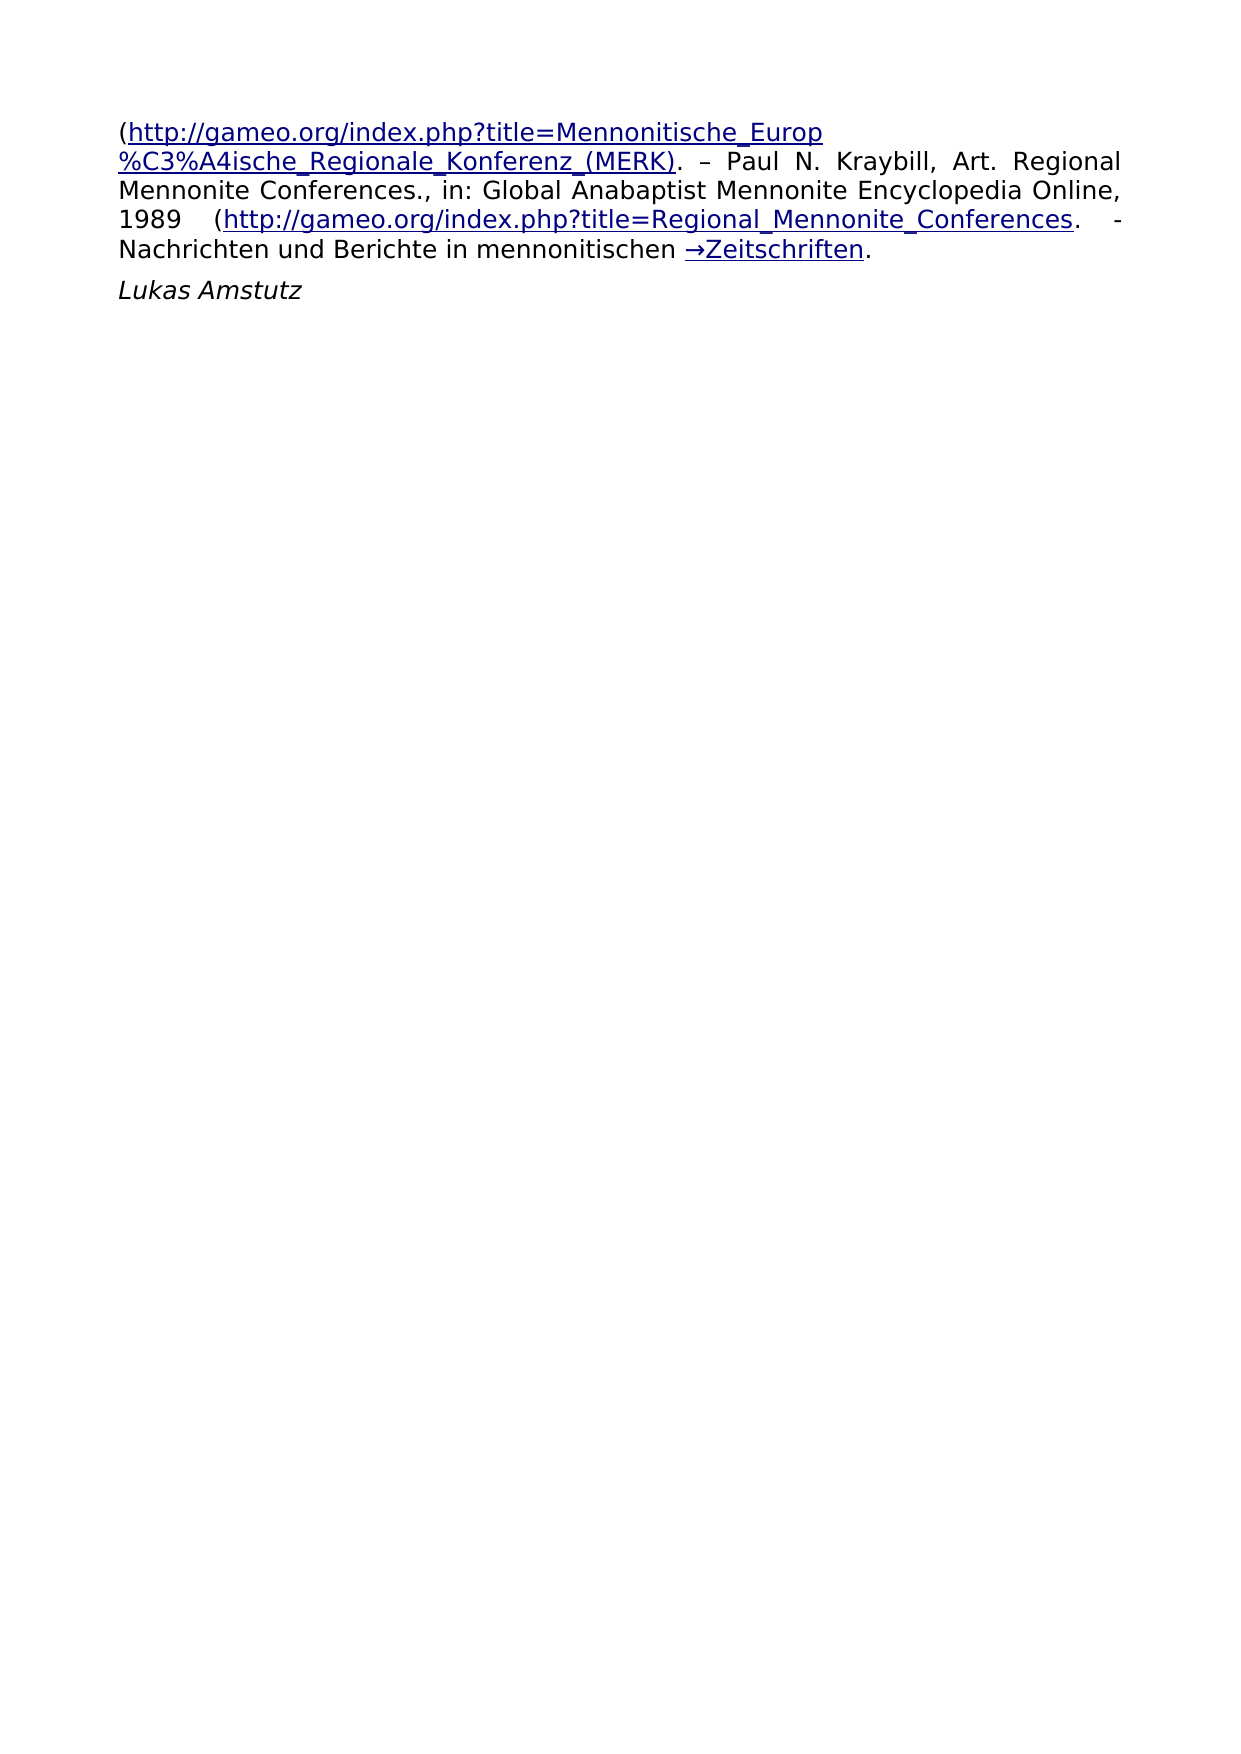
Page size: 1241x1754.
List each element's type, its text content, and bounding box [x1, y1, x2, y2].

text (http://gameo.org/index.php?title=Mennonitische_Europ%C3%A4ische_Regionale_Konferenz_(MERK). – Paul N. Kraybill, Art. Regional Mennonite Conferences., in: Global Anabaptist Mennonite Encyclopedia Online, 1989 (http://gameo.org/index.php?title=Regional_Mennonite_Conferences. - Nachrichten und Berichte in mennonitischen →Zeitschriften. [118, 118, 1122, 264]
text Lukas Amstutz [118, 276, 1122, 306]
